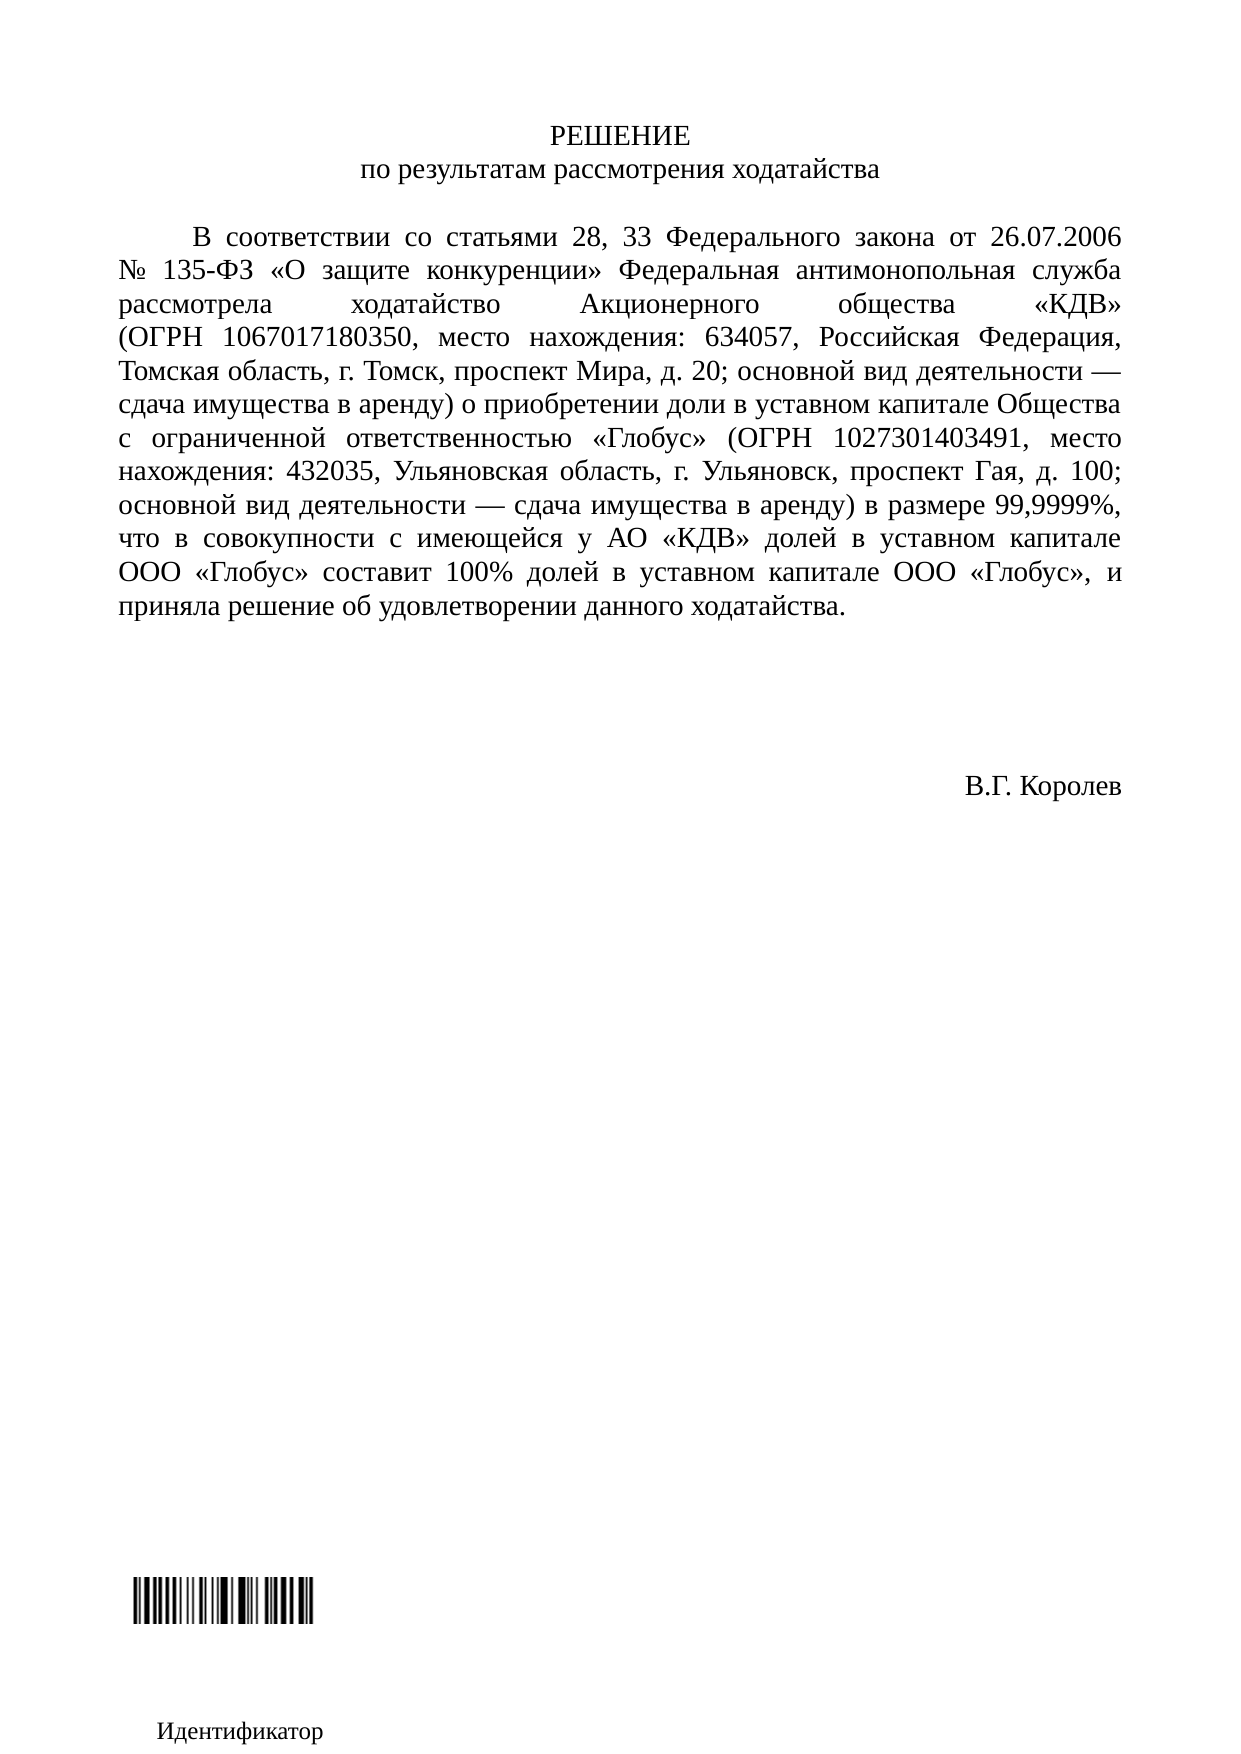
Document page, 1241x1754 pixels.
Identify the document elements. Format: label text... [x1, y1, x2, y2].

text РЕШЕНИЕ [118, 118, 1122, 152]
picture [118, 1577, 331, 1624]
text по результатам рассмотрения ходатайства [118, 152, 1122, 185]
text В соответствии со статьями 28, 33 Федерального закона от 26.07.2006 № 135-ФЗ «О защите конкуренции» Федеральная антимонопольная служба рассмотрела ходатайство Акционерного общества «КДВ» (ОГРН 1067017180350, место нахождения: 634057, Российская Федерация, Томская область, г. Томск, проспект Мира, д. 20; основной вид деятельности — сдача имущества в аренду) о приобретении доли в уставном капитале Общества с ограниченной ответственностью «Глобус» (ОГРН 1027301403491, место нахождения: 432035, Ульяновская область, г. Ульяновск, проспект Гая, д. 100; основной вид деятельности — сдача имущества в аренду) в размере 99,9999%, что в совокупности с имеющейся у АО «КДВ» долей в уставном капитале ООО «Глобус» составит 100% долей в уставном капитале ООО «Глобус», и приняла решение об удовлетворении данного ходатайства. [118, 219, 1122, 621]
text В.Г. Королев [118, 768, 1122, 801]
